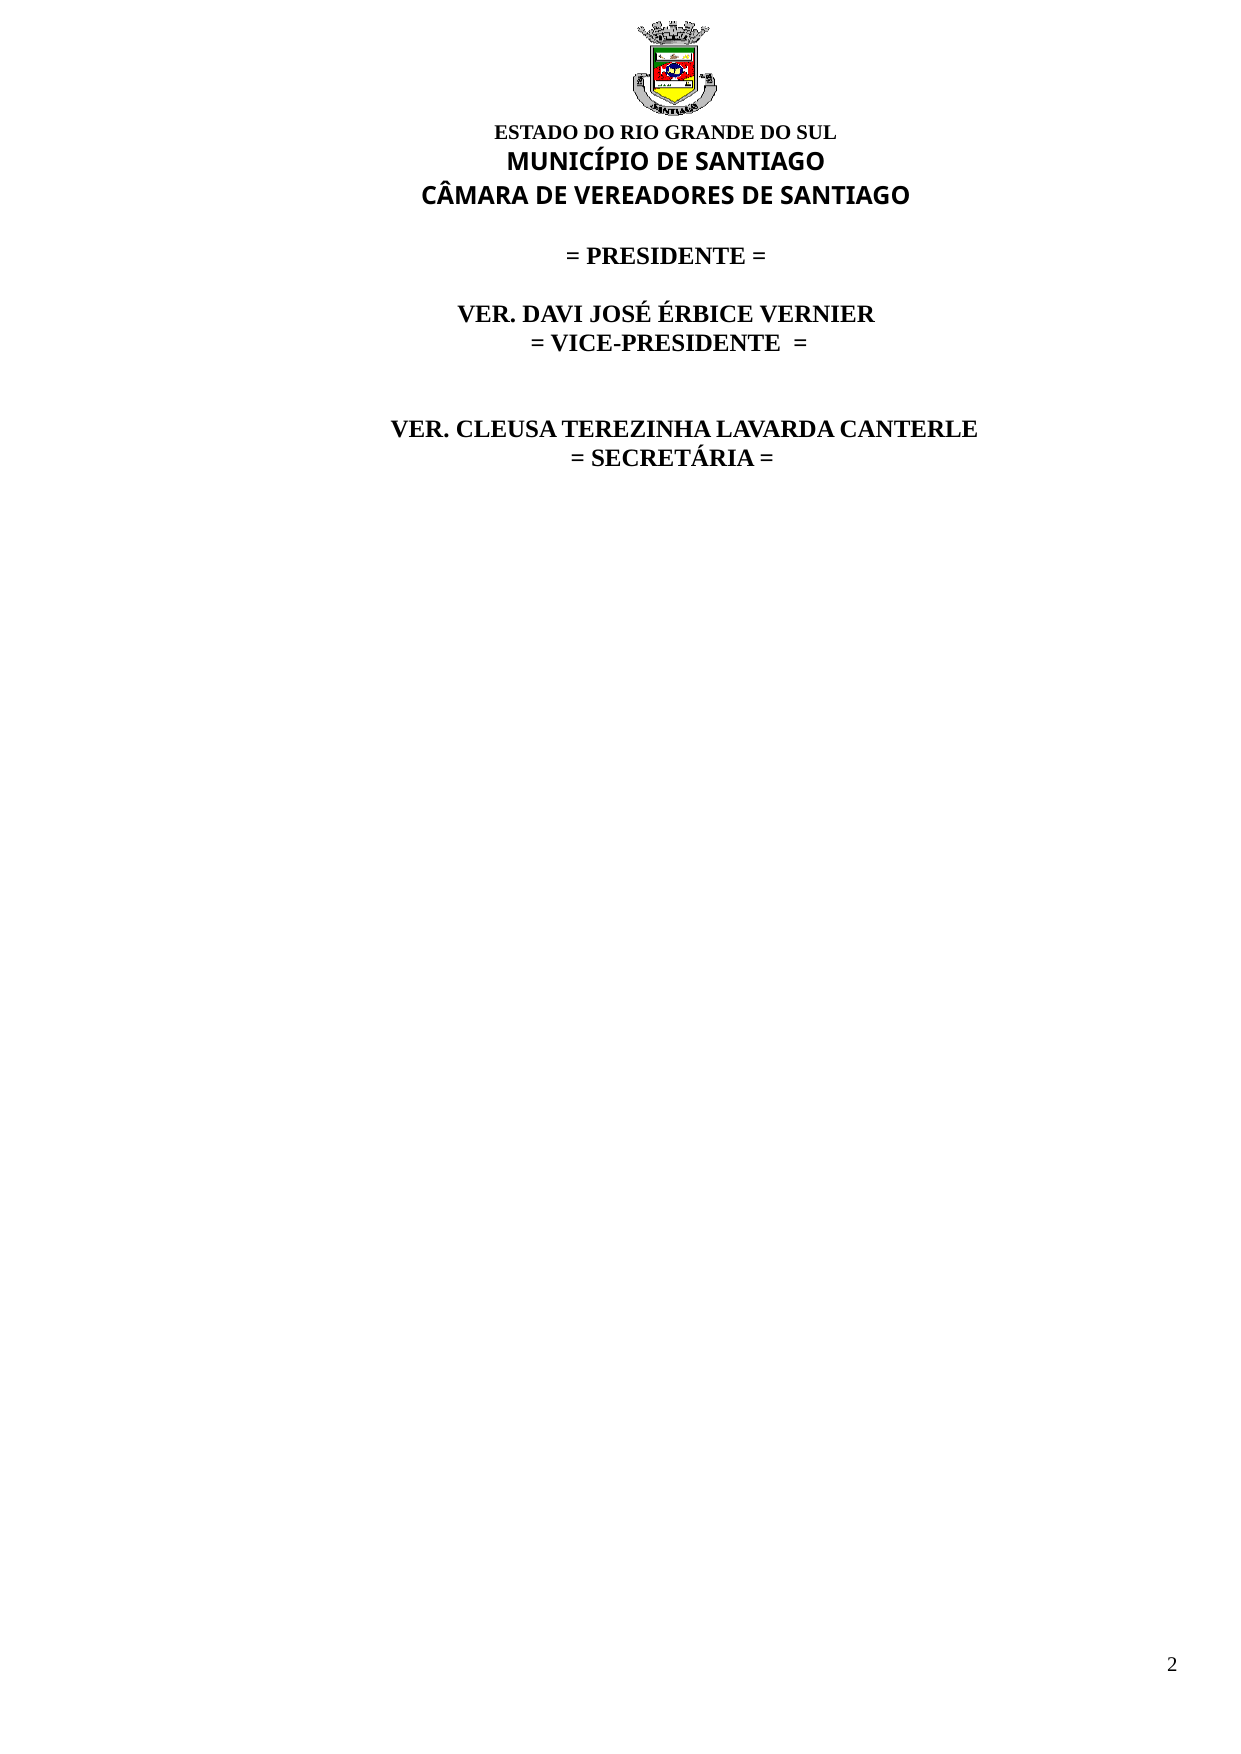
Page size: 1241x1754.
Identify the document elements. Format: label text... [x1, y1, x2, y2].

text = VICE-PRESIDENTE = [179, 328, 1153, 356]
text = PRESIDENTE = [179, 241, 1153, 270]
text VER. DAVI JOSÉ ÉRBICE VERNIER [179, 299, 1153, 328]
text VER. CLEUSA TEREZINHA LAVARDA CANTERLE [179, 414, 1153, 443]
text = SECRETÁRIA = [179, 443, 1153, 471]
